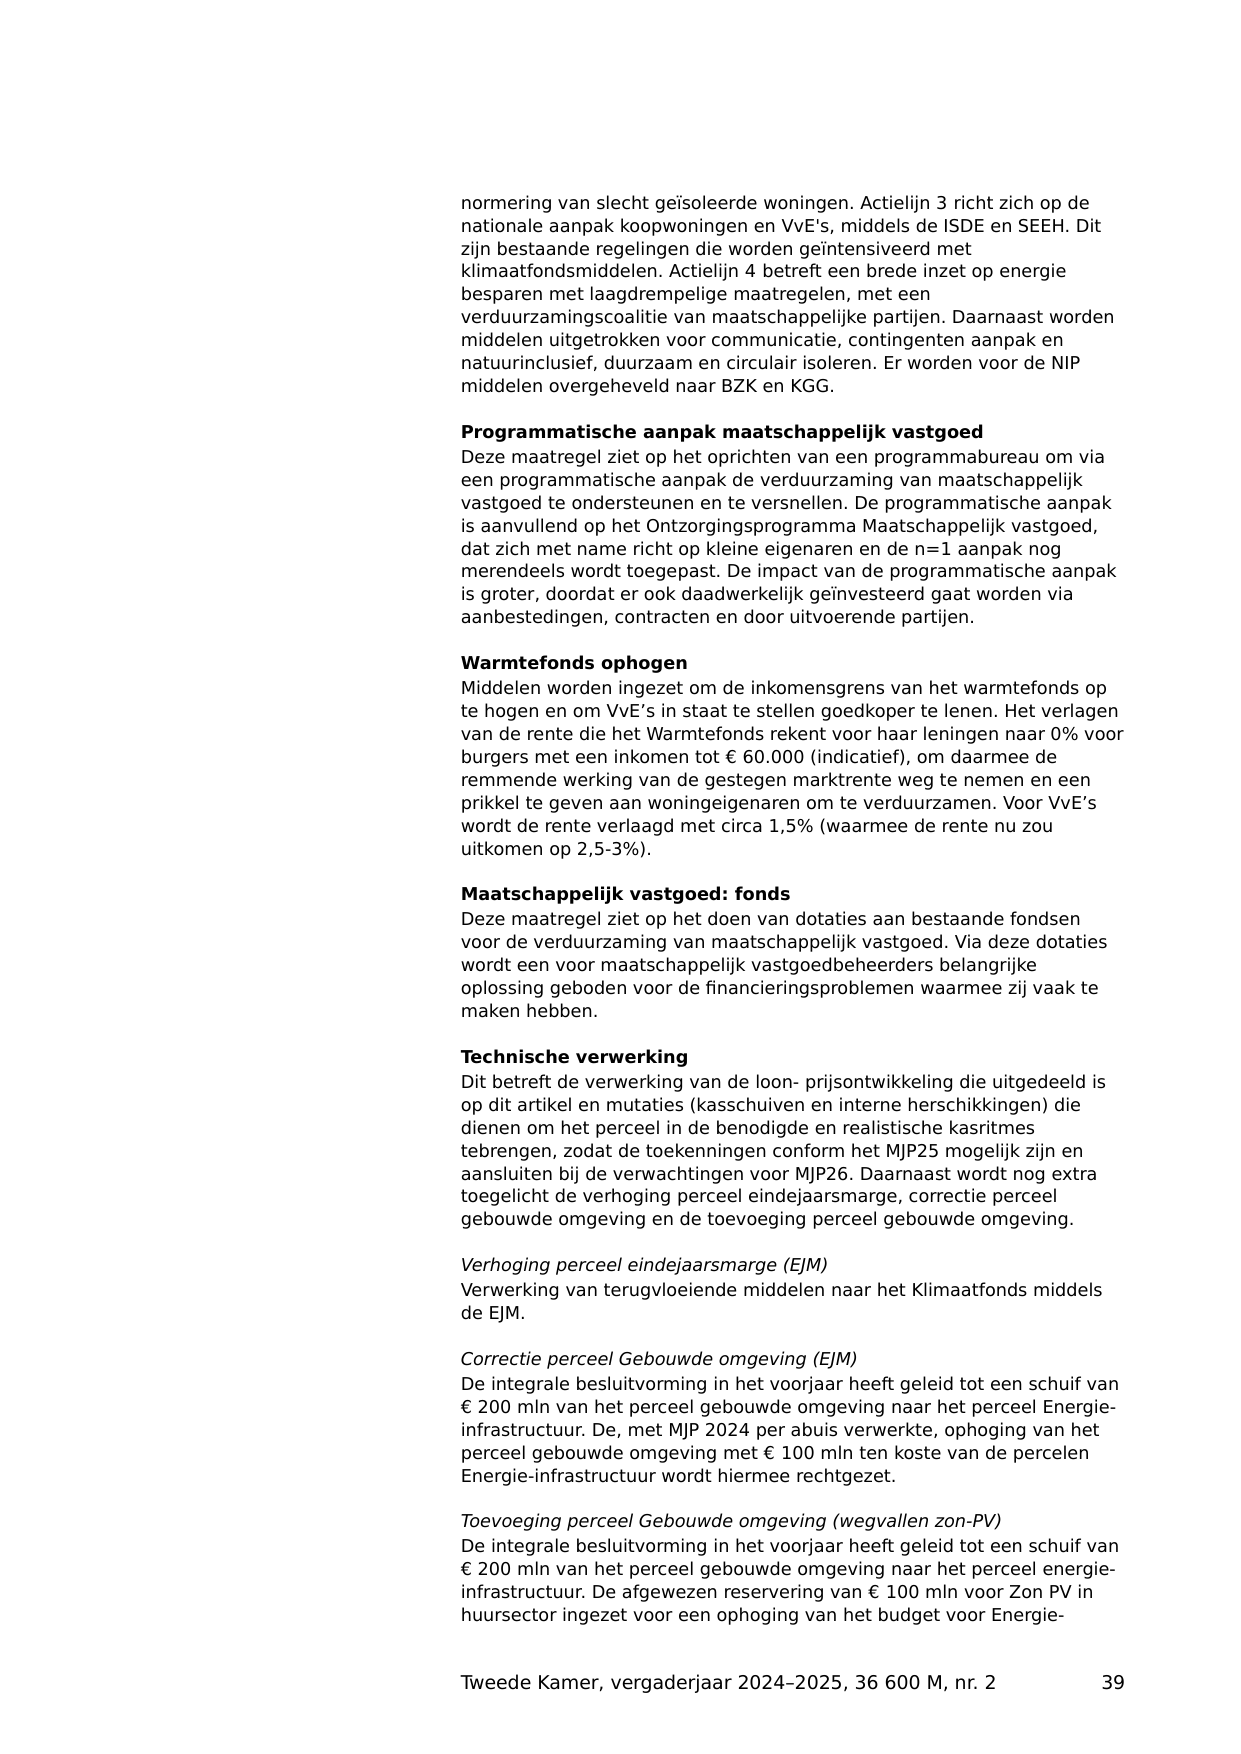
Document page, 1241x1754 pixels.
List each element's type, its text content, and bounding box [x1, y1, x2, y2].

text Deze maatregel ziet op het oprichten van een programmabureau om via een programmatische aanpak de verduurzaming van maatschappelijk vastgoed te ondersteunen en te versnellen. De programmatische aanpak is aanvullend op het Ontzorgingsprogramma Maatschappelijk vastgoed, dat zich met name richt op kleine eigenaren en de n=1 aanpak nog merendeels wordt toegepast. De impact van de programmatische aanpak is groter, doordat er ook daadwerkelijk geïnvesteerd gaat worden via aanbestedingen, contracten en door uitvoerende partijen. [461, 445, 1125, 628]
text normering van slecht geïsoleerde woningen. Actielijn 3 richt zich op de nationale aanpak koopwoningen en VvE's, middels de ISDE en SEEH. Dit zijn bestaande regelingen die worden geïntensiveerd met klimaatfondsmiddelen. Actielijn 4 betreft een brede inzet op energie besparen met laagdrempelige maatregelen, met een verduurzamingscoalitie van maatschappelijke partijen. Daarnaast worden middelen uitgetrokken voor communicatie, contingenten aanpak en natuurinclusief, duurzaam en circulair isoleren. Er worden voor de NIP middelen overgeheveld naar BZK en KGG. [461, 191, 1125, 397]
text Technische verwerking [461, 1045, 1125, 1068]
text Verhoging perceel eindejaarsmarge (EJM) [461, 1253, 1125, 1276]
text Correctie perceel Gebouwde omgeving (EJM) [461, 1347, 1125, 1370]
text Toevoeging perceel Gebouwde omgeving (wegvallen zon-PV) [461, 1509, 1125, 1532]
text Warmtefonds ophogen [461, 651, 1125, 674]
text Programmatische aanpak maatschappelijk vastgoed [461, 420, 1125, 443]
text Maatschappelijk vastgoed: fonds [461, 882, 1125, 905]
text Verwerking van terugvloeiende middelen naar het Klimaatfonds middels de EJM. [461, 1278, 1125, 1324]
text Deze maatregel ziet op het doen van dotaties aan bestaande fondsen voor de verduurzaming van maatschappelijk vastgoed. Via deze dotaties wordt een voor maatschappelijk vastgoedbeheerders belangrijke oplossing geboden voor de financieringsproblemen waarmee zij vaak te maken hebben. [461, 907, 1125, 1022]
text De integrale besluitvorming in het voorjaar heeft geleid tot een schuif van € 200 mln van het perceel gebouwde omgeving naar het perceel energie-infrastructuur. De afgewezen reservering van € 100 mln voor Zon PV in huursector ingezet voor een ophoging van het budget voor Energie- [461, 1534, 1125, 1626]
text Middelen worden ingezet om de inkomensgrens van het warmtefonds op te hogen en om VvE’s in staat te stellen goedkoper te lenen. Het verlagen van de rente die het Warmtefonds rekent voor haar leningen naar 0% voor burgers met een inkomen tot € 60.000 (indicatief), om daarmee de remmende werking van de gestegen marktrente weg te nemen en een prikkel te geven aan woningeigenaren om te verduurzamen. Voor VvE’s wordt de rente verlaagd met circa 1,5% (waarmee de rente nu zou uitkomen op 2,5-3%). [461, 676, 1125, 859]
text Dit betreft de verwerking van de loon- prĳsontwikkeling die uitgedeeld is op dit artikel en mutaties (kasschuiven en interne herschikkingen) die dienen om het perceel in de benodigde en realistische kasritmes tebrengen, zodat de toekenningen conform het MJP25 mogelijk zijn en aansluiten bij de verwachtingen voor MJP26. Daarnaast wordt nog extra toegelicht de verhoging perceel eindejaarsmarge, correctie perceel gebouwde omgeving en de toevoeging perceel gebouwde omgeving. [461, 1070, 1125, 1230]
text De integrale besluitvorming in het voorjaar heeft geleid tot een schuif van € 200 mln van het perceel gebouwde omgeving naar het perceel Energie-infrastructuur. De, met MJP 2024 per abuis verwerkte, ophoging van het perceel gebouwde omgeving met € 100 mln ten koste van de percelen Energie-infrastructuur wordt hiermee rechtgezet. [461, 1372, 1125, 1487]
